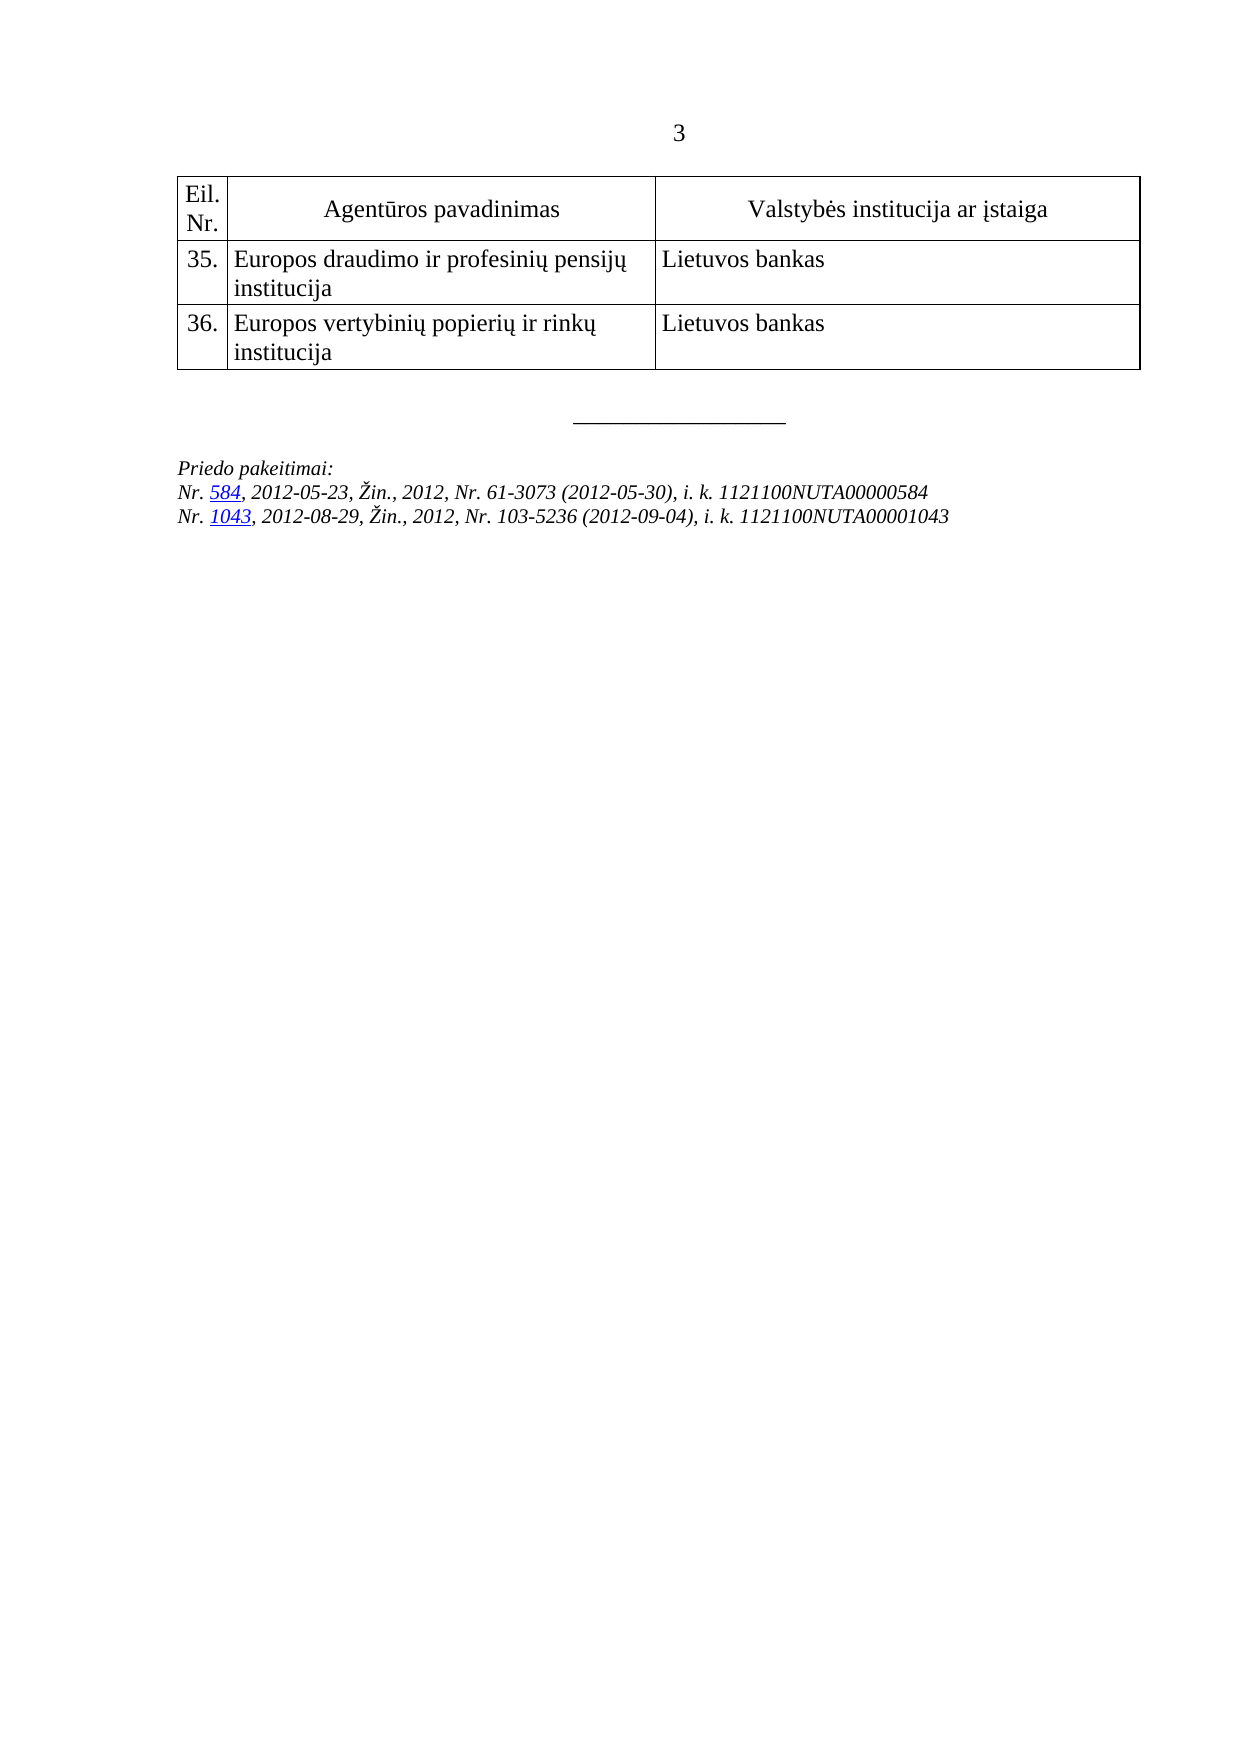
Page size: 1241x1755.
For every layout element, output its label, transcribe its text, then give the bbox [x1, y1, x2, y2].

text Nr. 1043, 2012-08-29, Žin., 2012, Nr. 103-5236 (2012-09-04), i. k. 1121100NUTA00001043 [177, 504, 1181, 528]
text _________________ [177, 398, 1181, 427]
table_cell Lietuvos bankas [656, 241, 1139, 304]
table_header Valstybės institucija ar įstaiga [656, 177, 1139, 240]
table_cell Europos draudimo ir profesinių pensijų institucija [228, 241, 655, 304]
text Priedo pakeitimai: [177, 456, 1181, 480]
table_cell 36. [178, 305, 227, 369]
table_cell 35. [178, 241, 227, 304]
text Nr. 584, 2012-05-23, Žin., 2012, Nr. 61-3073 (2012-05-30), i. k. 1121100NUTA00000584 [177, 480, 1181, 504]
table_cell Europos vertybinių popierių ir rinkų institucija [228, 305, 655, 369]
table_cell Lietuvos bankas [656, 305, 1139, 369]
table_header Agentūros pavadinimas [228, 177, 655, 240]
table_header Eil. Nr. [178, 177, 227, 240]
